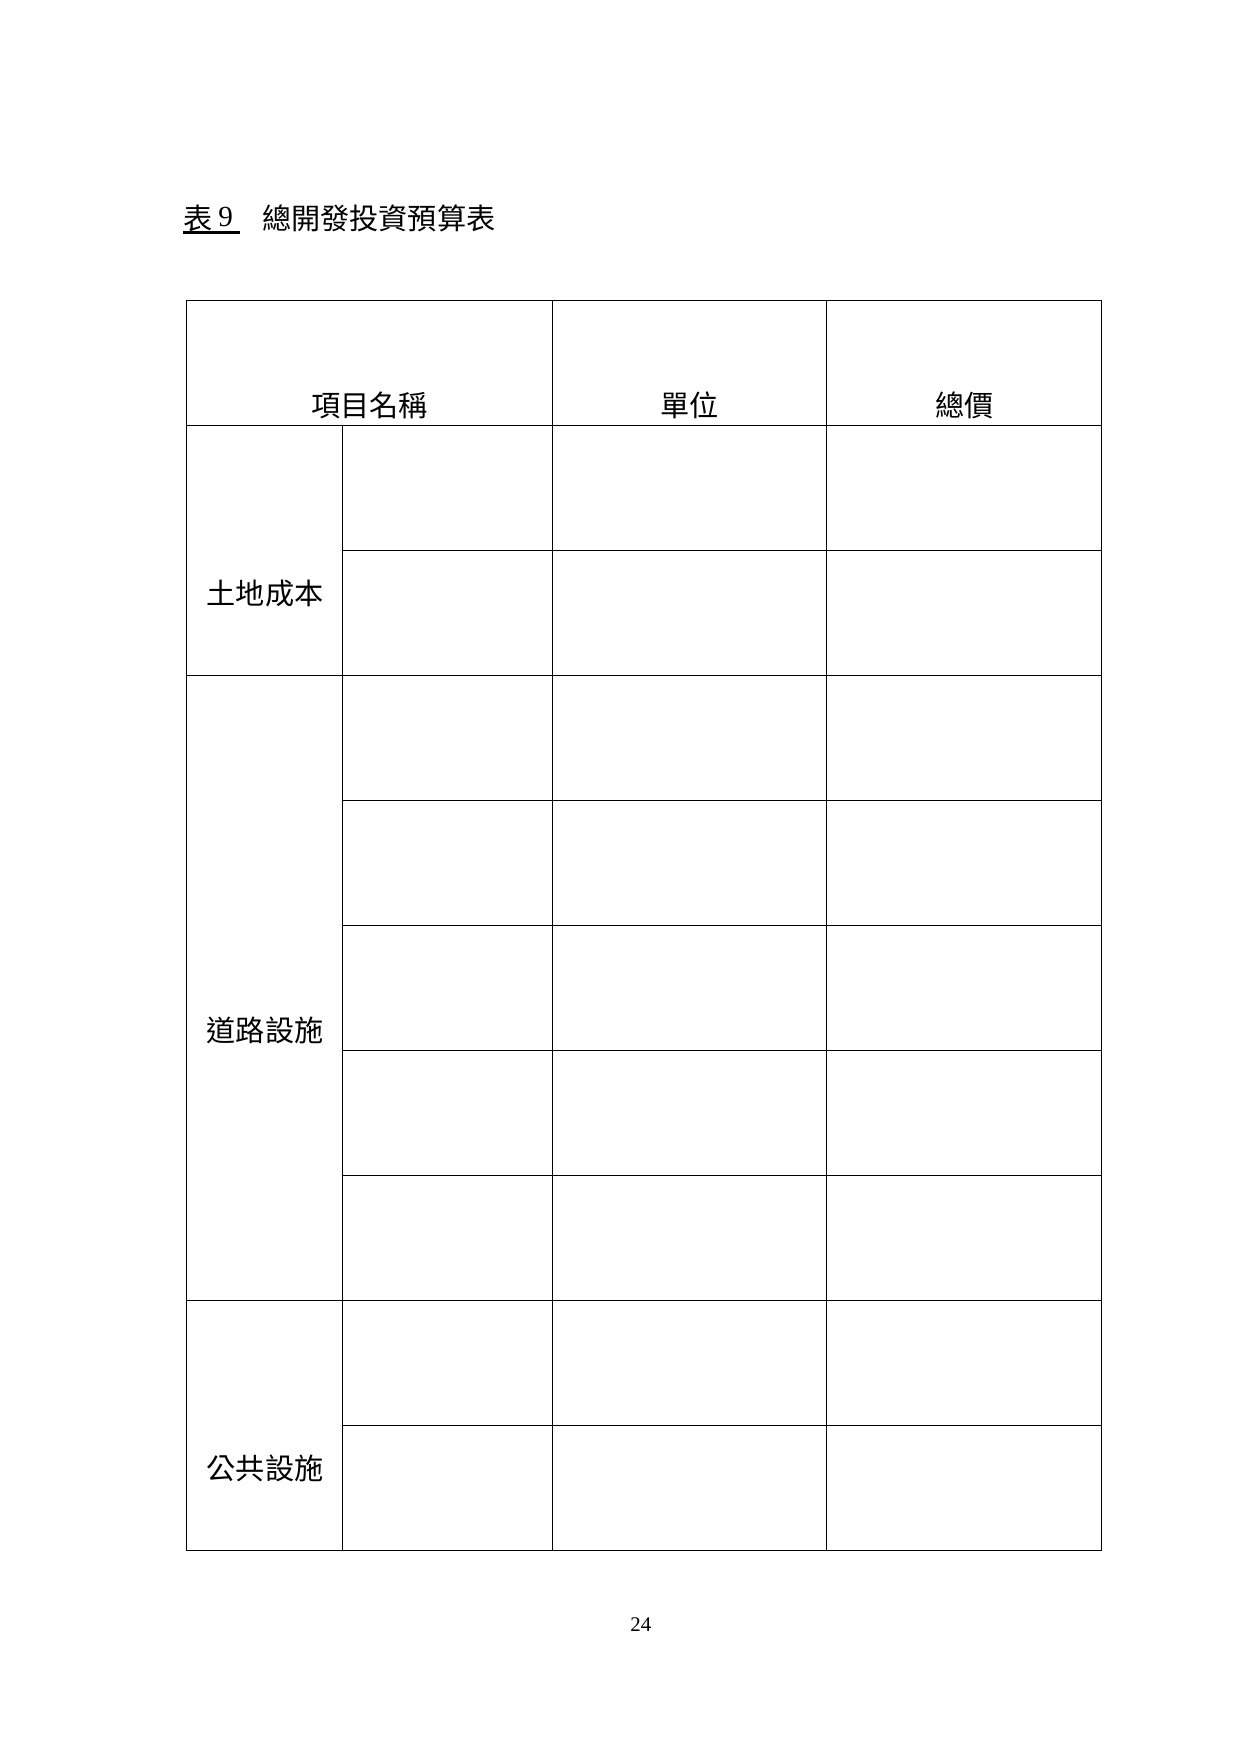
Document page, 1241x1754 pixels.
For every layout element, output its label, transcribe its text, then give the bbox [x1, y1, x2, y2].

table_cell [827, 1426, 1101, 1550]
table_cell [827, 926, 1101, 1050]
table_cell [553, 1426, 826, 1550]
table_cell [827, 676, 1101, 800]
table_cell [553, 1051, 826, 1175]
table_cell 公共設施 [187, 1301, 342, 1550]
table_cell 道路設施 [187, 676, 342, 1300]
table_cell [827, 801, 1101, 925]
table_cell 土地成本 [187, 426, 342, 675]
table_cell [553, 676, 826, 800]
table_cell [553, 926, 826, 1050]
table_cell [827, 1176, 1101, 1300]
table_cell [827, 1051, 1101, 1175]
table_cell [553, 551, 826, 675]
table_header 總價 [827, 301, 1101, 425]
table_header 項目名稱 [187, 301, 552, 425]
table_cell [827, 426, 1101, 550]
table_cell [343, 676, 552, 800]
table_cell [343, 1301, 552, 1425]
table_cell [827, 551, 1101, 675]
table_cell [343, 801, 552, 925]
table_cell [343, 426, 552, 550]
table_cell [343, 1426, 552, 1550]
table_cell [343, 926, 552, 1050]
table_cell [553, 801, 826, 925]
table_cell [553, 1176, 826, 1300]
table_cell [827, 1301, 1101, 1425]
table_header 單位 [553, 301, 826, 425]
table_cell [553, 426, 826, 550]
table_cell [343, 1051, 552, 1175]
table_cell [343, 1176, 552, 1300]
text 表9 總開發投資預算表 [183, 175, 1098, 237]
table_cell [553, 1301, 826, 1425]
table_cell [343, 551, 552, 675]
